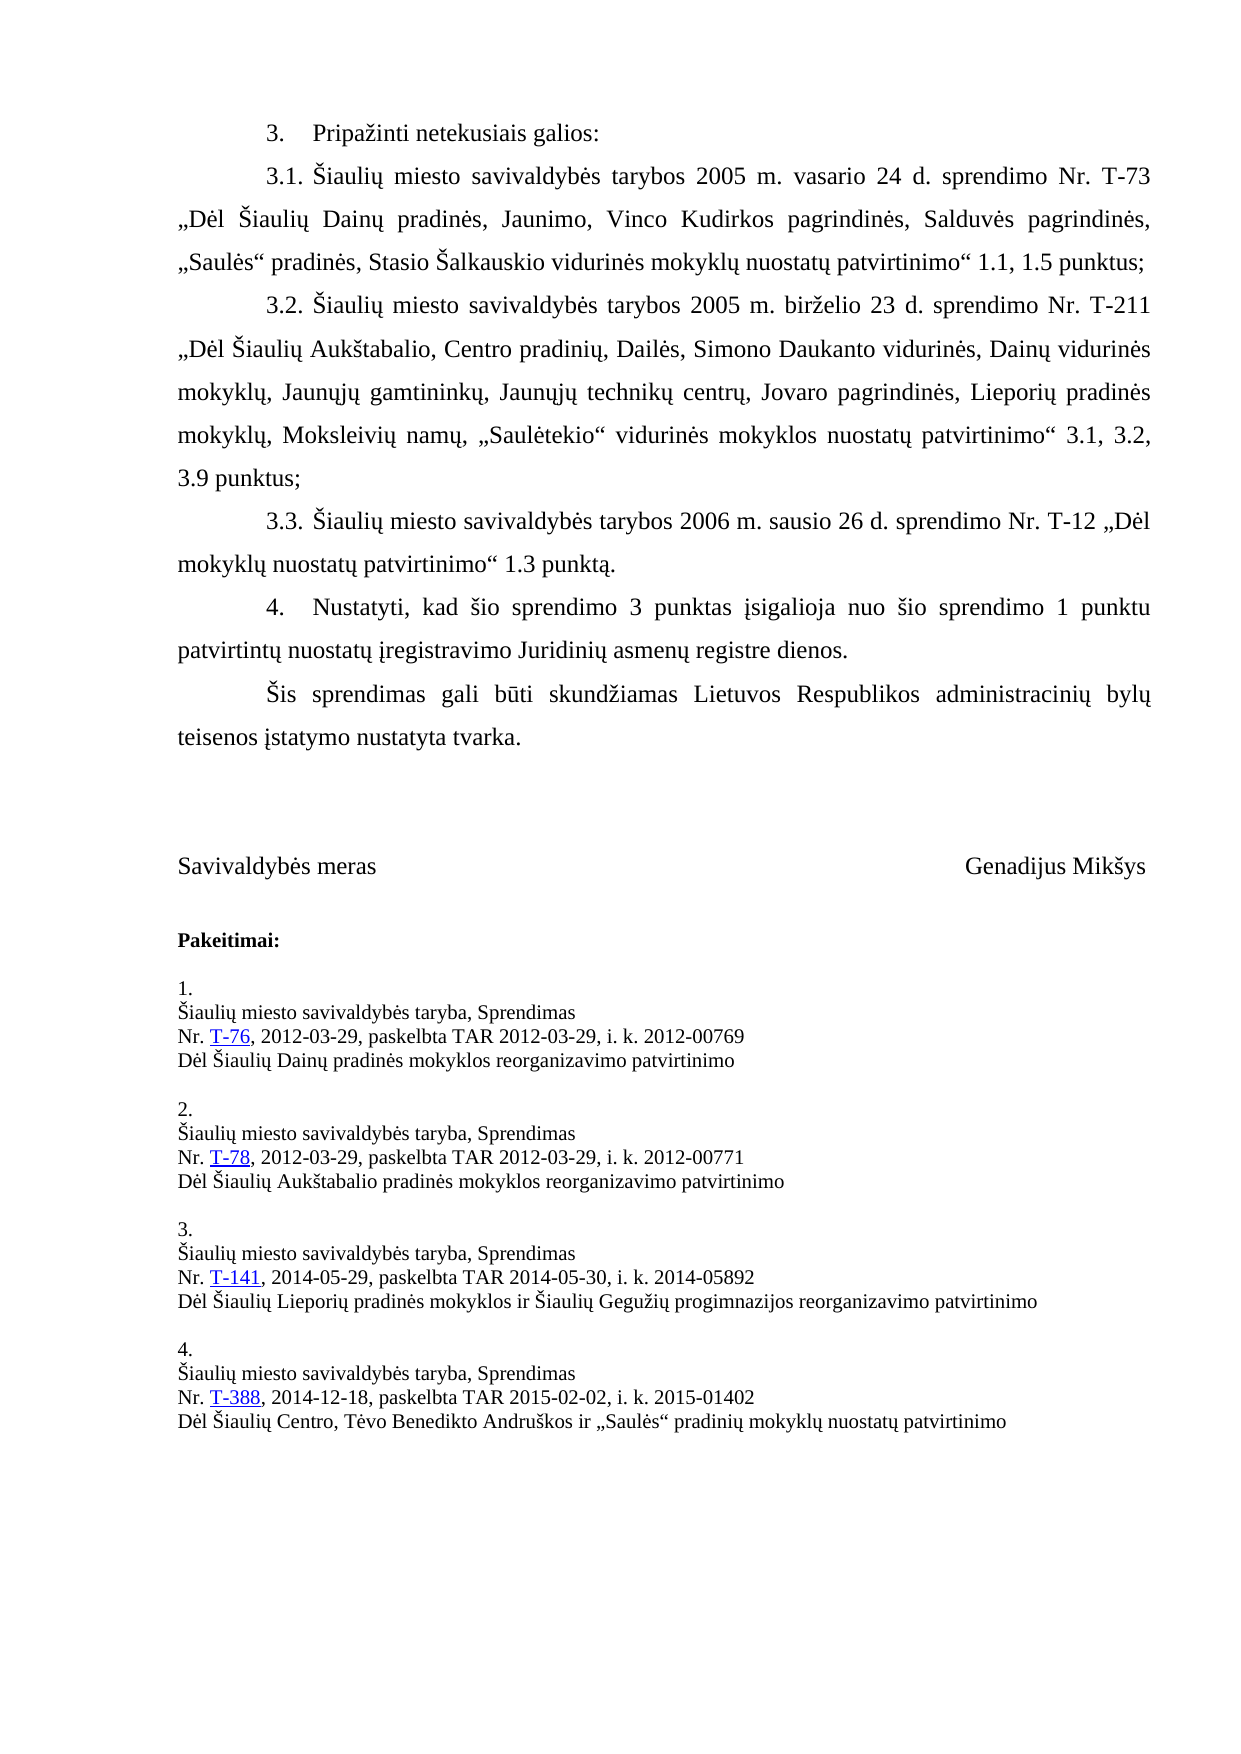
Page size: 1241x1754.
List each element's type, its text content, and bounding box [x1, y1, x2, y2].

text 3. Pripažinti netekusiais galios: [177, 118, 1152, 147]
text Nr. T-76, 2012-03-29, paskelbta TAR 2012-03-29, i. k. 2012-00769 [177, 1024, 1152, 1048]
text 4. Nustatyti, kad šio sprendimo 3 punktas įsigalioja nuo šio sprendimo 1 punktu patvirtintų nuostatų įregistravimo Juridinių asmenų registre dienos. [177, 592, 1152, 664]
text Šiaulių miesto savivaldybės taryba, Sprendimas [177, 1121, 1152, 1145]
text 2. [177, 1097, 1152, 1121]
text Nr. T-388, 2014-12-18, paskelbta TAR 2015-02-02, i. k. 2015-01402 [177, 1385, 1152, 1409]
text Dėl Šiaulių Aukštabalio pradinės mokyklos reorganizavimo patvirtinimo [177, 1169, 1152, 1193]
text 3.2. Šiaulių miesto savivaldybės tarybos 2005 m. birželio 23 d. sprendimo Nr. T-211 „Dėl Šiaulių Aukštabalio, Centro pradinių, Dailės, Simono Daukanto vidurinės, Dainų vidurinės mokyklų, Jaunųjų gamtininkų, Jaunųjų technikų centrų, Jovaro pagrindinės, Lieporių pradinės mokyklų, Moksleivių namų, „Saulėtekio“ vidurinės mokyklos nuostatų patvirtinimo“ 3.1, 3.2, 3.9 punktus; [177, 291, 1152, 492]
text Šiaulių miesto savivaldybės taryba, Sprendimas [177, 1361, 1152, 1385]
text 3.1. Šiaulių miesto savivaldybės tarybos 2005 m. vasario 24 d. sprendimo Nr. T-73 „Dėl Šiaulių Dainų pradinės, Jaunimo, Vinco Kudirkos pagrindinės, Salduvės pagrindinės, „Saulės“ pradinės, Stasio Šalkauskio vidurinės mokyklų nuostatų patvirtinimo“ 1.1, 1.5 punktus; [177, 161, 1152, 276]
text Nr. T-78, 2012-03-29, paskelbta TAR 2012-03-29, i. k. 2012-00771 [177, 1145, 1152, 1169]
text Pakeitimai: [177, 928, 1152, 952]
text 3. [177, 1217, 1152, 1241]
text 4. [177, 1337, 1152, 1361]
text Šiaulių miesto savivaldybės taryba, Sprendimas [177, 1241, 1152, 1265]
text Dėl Šiaulių Centro, Tėvo Benedikto Andruškos ir „Saulės“ pradinių mokyklų nuostatų patvirtinimo [177, 1409, 1152, 1433]
text Šiaulių miesto savivaldybės taryba, Sprendimas [177, 1000, 1152, 1024]
text Dėl Šiaulių Dainų pradinės mokyklos reorganizavimo patvirtinimo [177, 1048, 1152, 1072]
text Nr. T-141, 2014-05-29, paskelbta TAR 2014-05-30, i. k. 2014-05892 [177, 1265, 1152, 1289]
text Dėl Šiaulių Lieporių pradinės mokyklos ir Šiaulių Gegužių progimnazijos reorganizavimo patvirtinimo [177, 1289, 1152, 1313]
text 3.3. Šiaulių miesto savivaldybės tarybos 2006 m. sausio 26 d. sprendimo Nr. T-12 „Dėl mokyklų nuostatų patvirtinimo“ 1.3 punktą. [177, 506, 1152, 578]
text Šis sprendimas gali būti skundžiamas Lietuvos Respublikos administracinių bylų teisenos įstatymo nustatyta tvarka. [177, 679, 1152, 751]
text 1. [177, 976, 1152, 1000]
text Savivaldybės meras Genadijus Mikšys [177, 851, 1152, 880]
